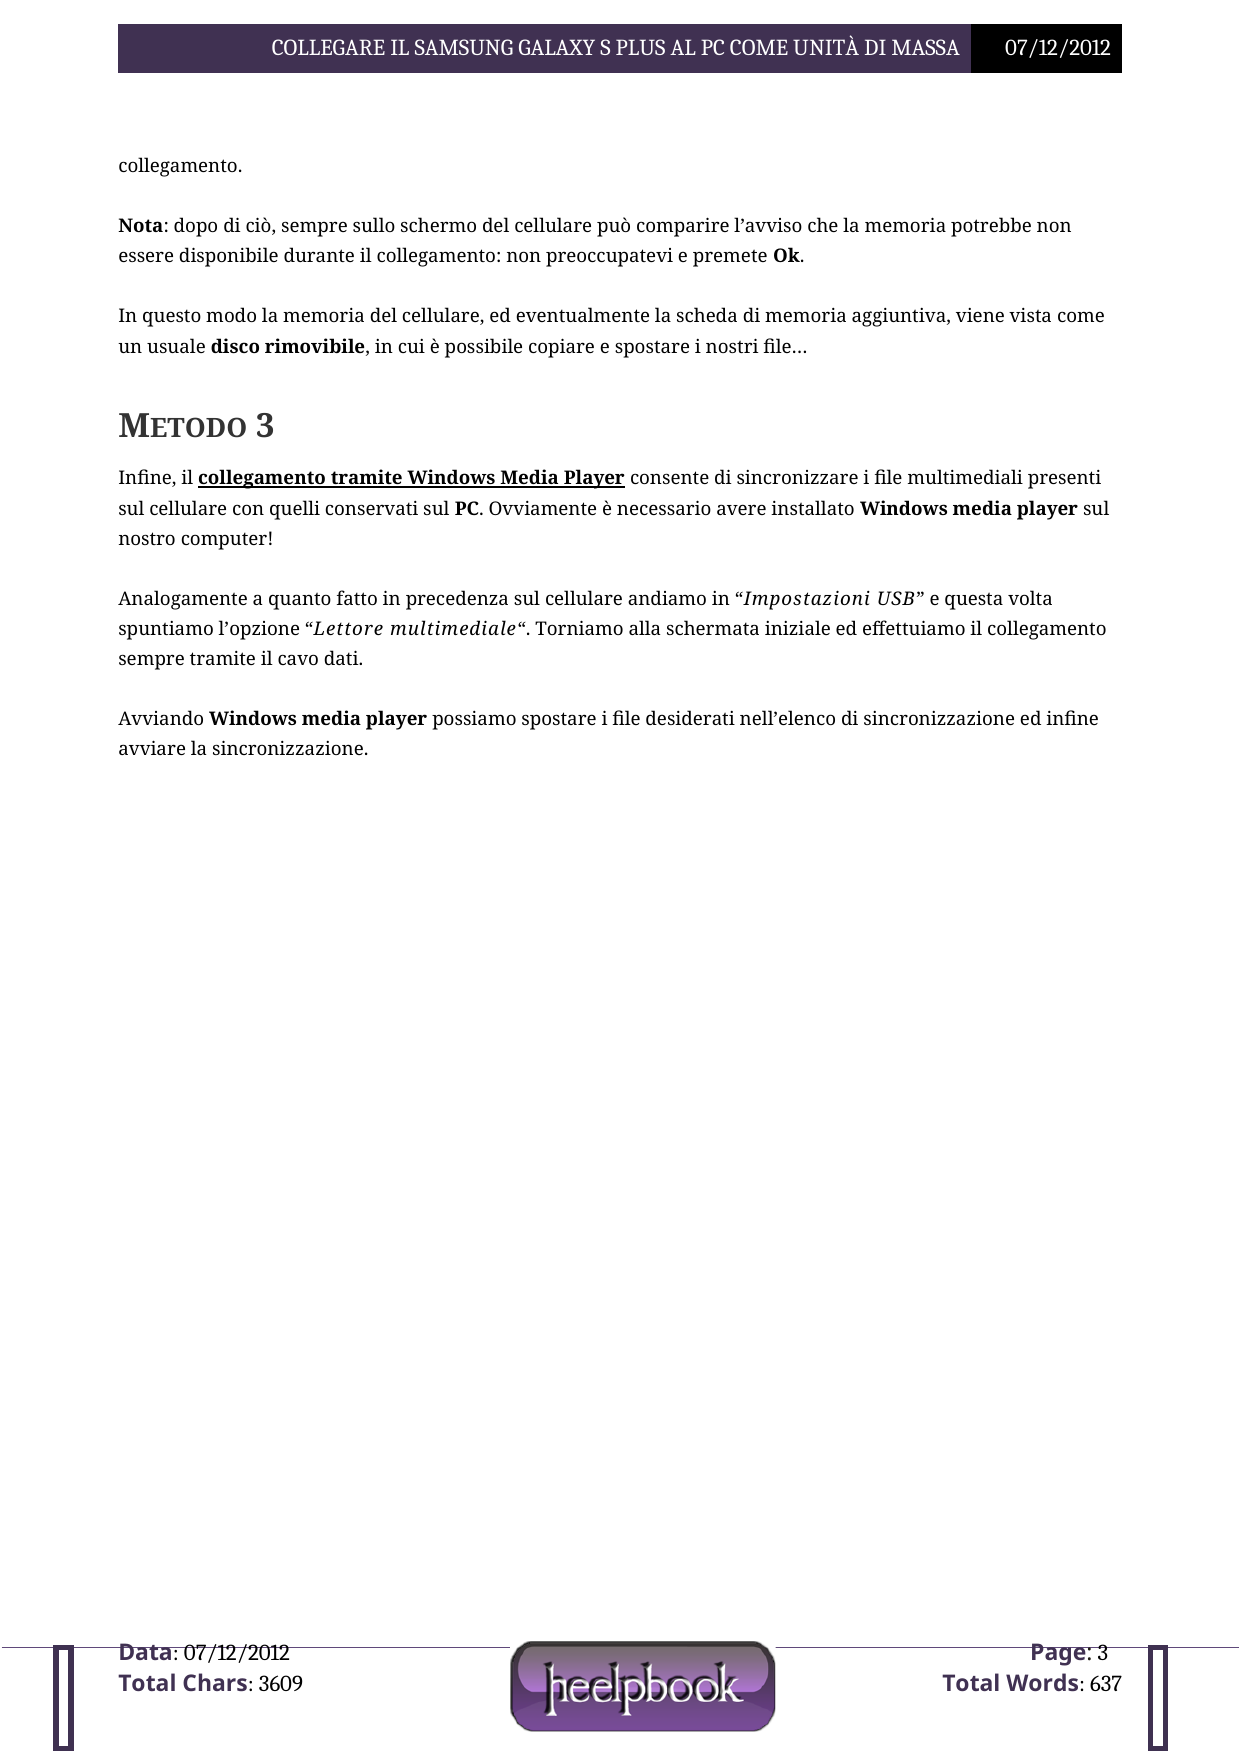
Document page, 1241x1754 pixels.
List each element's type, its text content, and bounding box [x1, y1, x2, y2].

text Nota: dopo di ciò, sempre sullo schermo del cellulare può comparire l’avviso che la memoria potrebbe non essere disponibile durante il collegamento: non preoccupatevi e premete Ok. [118, 208, 1122, 268]
subtitle Metodo 3 [118, 402, 1122, 448]
text Analogamente a quanto fatto in precedenza sul cellulare andiamo in “Impostazioni USB” e questa volta spuntiamo l’opzione “Lettore multimediale“. Torniamo alla schermata iniziale ed effettuiamo il collegamento sempre tramite il cavo dati. [118, 581, 1122, 671]
text Infine, il collegamento tramite Windows Media Player consente di sincronizzare i file multimediali presenti sul cellulare con quelli conservati sul PC. Ovviamente è necessario avere installato Windows media player sul nostro computer! [118, 460, 1122, 550]
text collegamento. [118, 148, 1122, 208]
text Avviando Windows media player possiamo spostare i file desiderati nell’elenco di sincronizzazione ed infine avviare la sincronizzazione. [118, 701, 1122, 761]
text In questo modo la memoria del cellulare, ed eventualmente la scheda di memoria aggiuntiva, viene vista come un usuale disco rimovibile, in cui è possibile copiare e spostare i nostri file… [118, 298, 1122, 358]
